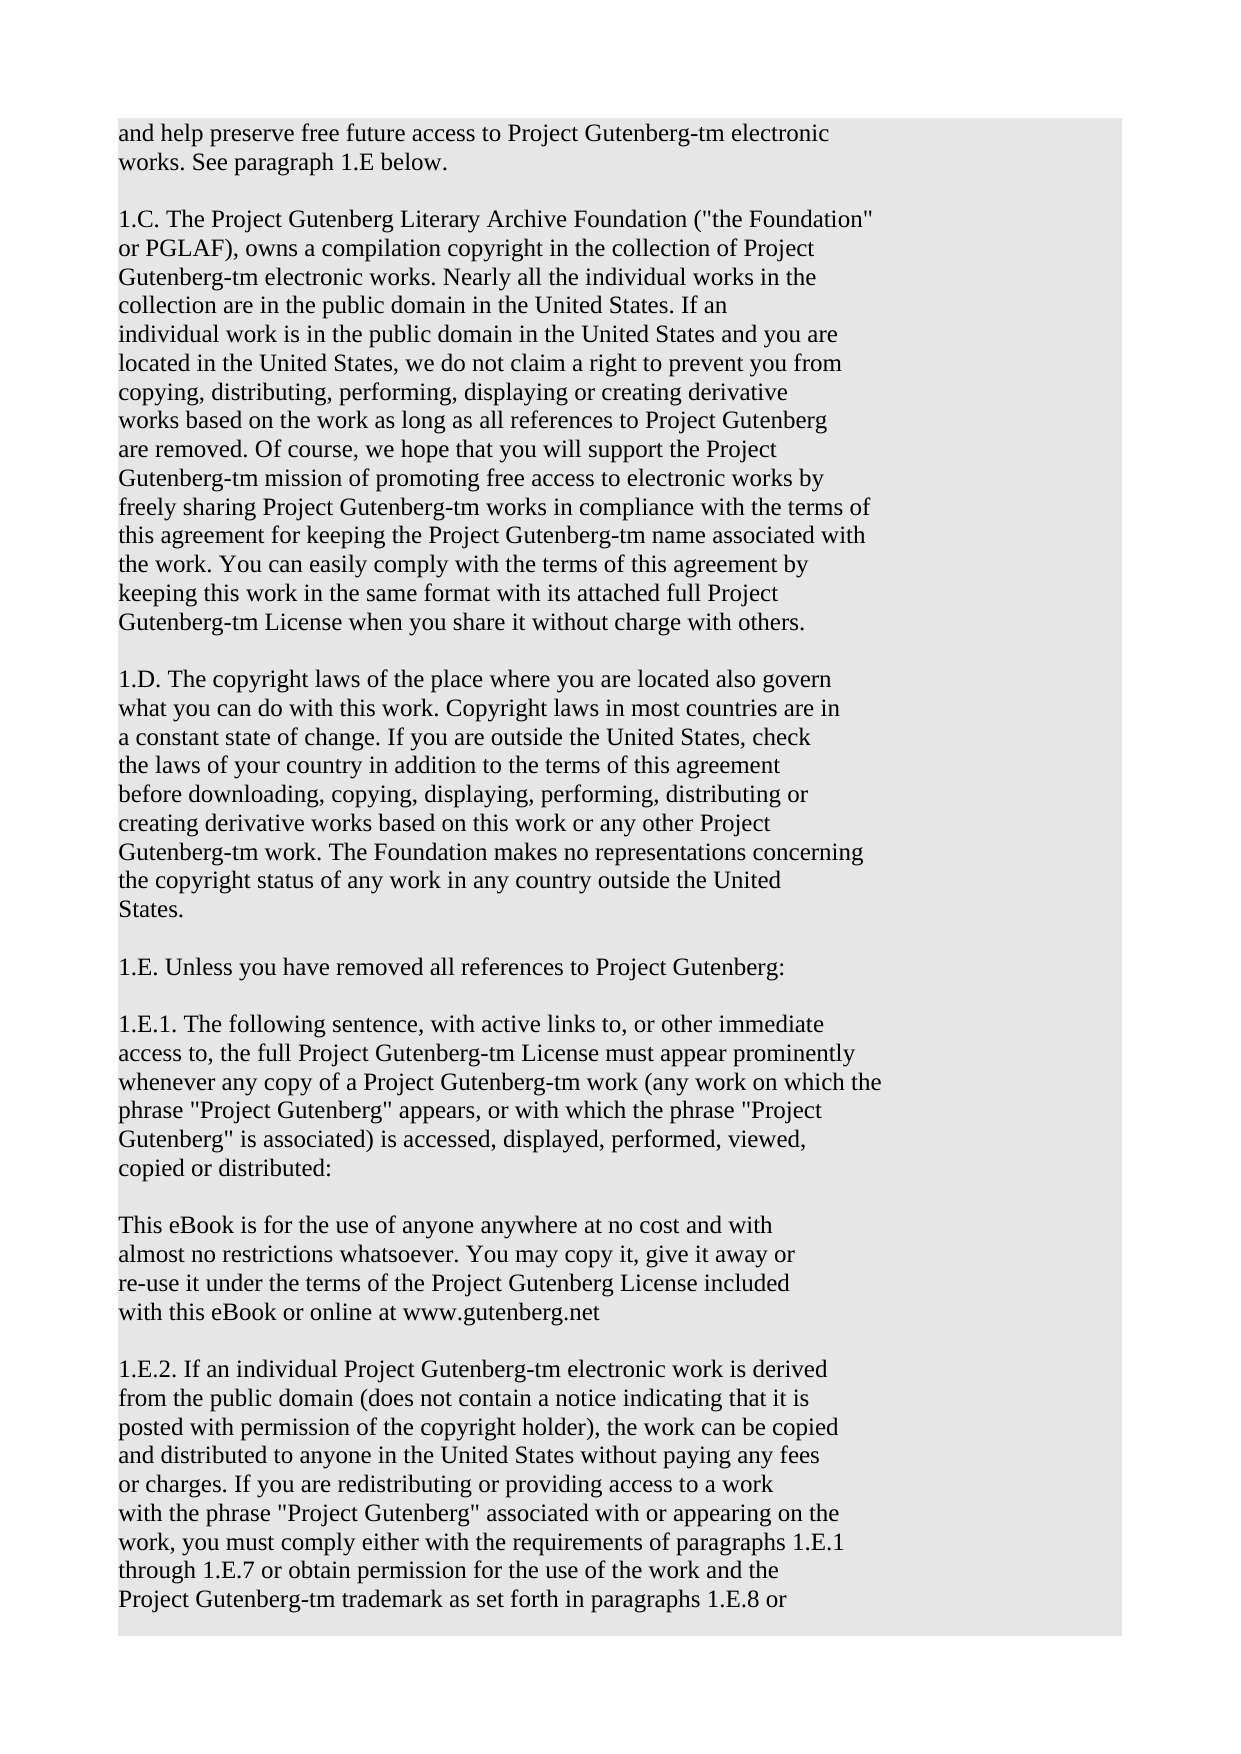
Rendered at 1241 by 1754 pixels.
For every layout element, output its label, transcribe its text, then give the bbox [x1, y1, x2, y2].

text the laws of your country in addition to the terms of this agreement [118, 751, 1122, 779]
text and help preserve free future access to Project Gutenberg-tm electronic [118, 118, 1122, 147]
text from the public domain (does not contain a notice indicating that it is [118, 1383, 1122, 1412]
text the work. You can easily comply with the terms of this agreement by [118, 549, 1122, 578]
text Gutenberg" is associated) is accessed, displayed, performed, viewed, [118, 1124, 1122, 1153]
text or PGLAF), owns a compilation copyright in the collection of Project [118, 233, 1122, 262]
text through 1.E.7 or obtain permission for the use of the work and the [118, 1556, 1122, 1584]
text copying, distributing, performing, displaying or creating derivative [118, 377, 1122, 406]
text before downloading, copying, displaying, performing, distributing or [118, 779, 1122, 808]
text States. [118, 894, 1122, 923]
text 1.E.1. The following sentence, with active links to, or other immediate [118, 1009, 1122, 1038]
text and distributed to anyone in the United States without paying any fees [118, 1441, 1122, 1469]
text whenever any copy of a Project Gutenberg-tm work (any work on which the [118, 1067, 1122, 1096]
text re-use it under the terms of the Project Gutenberg License included [118, 1268, 1122, 1297]
text works. See paragraph 1.E below. [118, 147, 1122, 176]
text 1.C. The Project Gutenberg Literary Archive Foundation ("the Foundation" [118, 204, 1122, 233]
text or charges. If you are redistributing or providing access to a work [118, 1469, 1122, 1498]
text individual work is in the public domain in the United States and you are [118, 319, 1122, 348]
text are removed. Of course, we hope that you will support the Project [118, 434, 1122, 463]
text phrase "Project Gutenberg" appears, or with which the phrase "Project [118, 1096, 1122, 1124]
text Gutenberg-tm mission of promoting free access to electronic works by [118, 463, 1122, 492]
text 1.E.2. If an individual Project Gutenberg-tm electronic work is derived [118, 1354, 1122, 1383]
text keeping this work in the same format with its attached full Project [118, 578, 1122, 607]
text creating derivative works based on this work or any other Project [118, 808, 1122, 837]
text 1.D. The copyright laws of the place where you are located also govern [118, 664, 1122, 693]
text work, you must comply either with the requirements of paragraphs 1.E.1 [118, 1527, 1122, 1556]
text what you can do with this work. Copyright laws in most countries are in [118, 693, 1122, 722]
text 1.E. Unless you have removed all references to Project Gutenberg: [118, 952, 1122, 981]
text access to, the full Project Gutenberg-tm License must appear prominently [118, 1038, 1122, 1067]
text the copyright status of any work in any country outside the United [118, 866, 1122, 894]
text Project Gutenberg-tm trademark as set forth in paragraphs 1.E.8 or [118, 1584, 1122, 1613]
text with this eBook or online at www.gutenberg.net [118, 1297, 1122, 1326]
text a constant state of change. If you are outside the United States, check [118, 722, 1122, 751]
text posted with permission of the copyright holder), the work can be copied [118, 1412, 1122, 1441]
text copied or distributed: [118, 1153, 1122, 1182]
text Gutenberg-tm License when you share it without charge with others. [118, 607, 1122, 636]
text almost no restrictions whatsoever. You may copy it, give it away or [118, 1239, 1122, 1268]
text collection are in the public domain in the United States. If an [118, 291, 1122, 319]
text this agreement for keeping the Project Gutenberg-tm name associated with [118, 521, 1122, 549]
text This eBook is for the use of anyone anywhere at no cost and with [118, 1211, 1122, 1239]
text with the phrase "Project Gutenberg" associated with or appearing on the [118, 1498, 1122, 1527]
text located in the United States, we do not claim a right to prevent you from [118, 348, 1122, 377]
text Gutenberg-tm electronic works. Nearly all the individual works in the [118, 262, 1122, 291]
text freely sharing Project Gutenberg-tm works in compliance with the terms of [118, 492, 1122, 521]
text works based on the work as long as all references to Project Gutenberg [118, 406, 1122, 434]
text Gutenberg-tm work. The Foundation makes no representations concerning [118, 837, 1122, 866]
